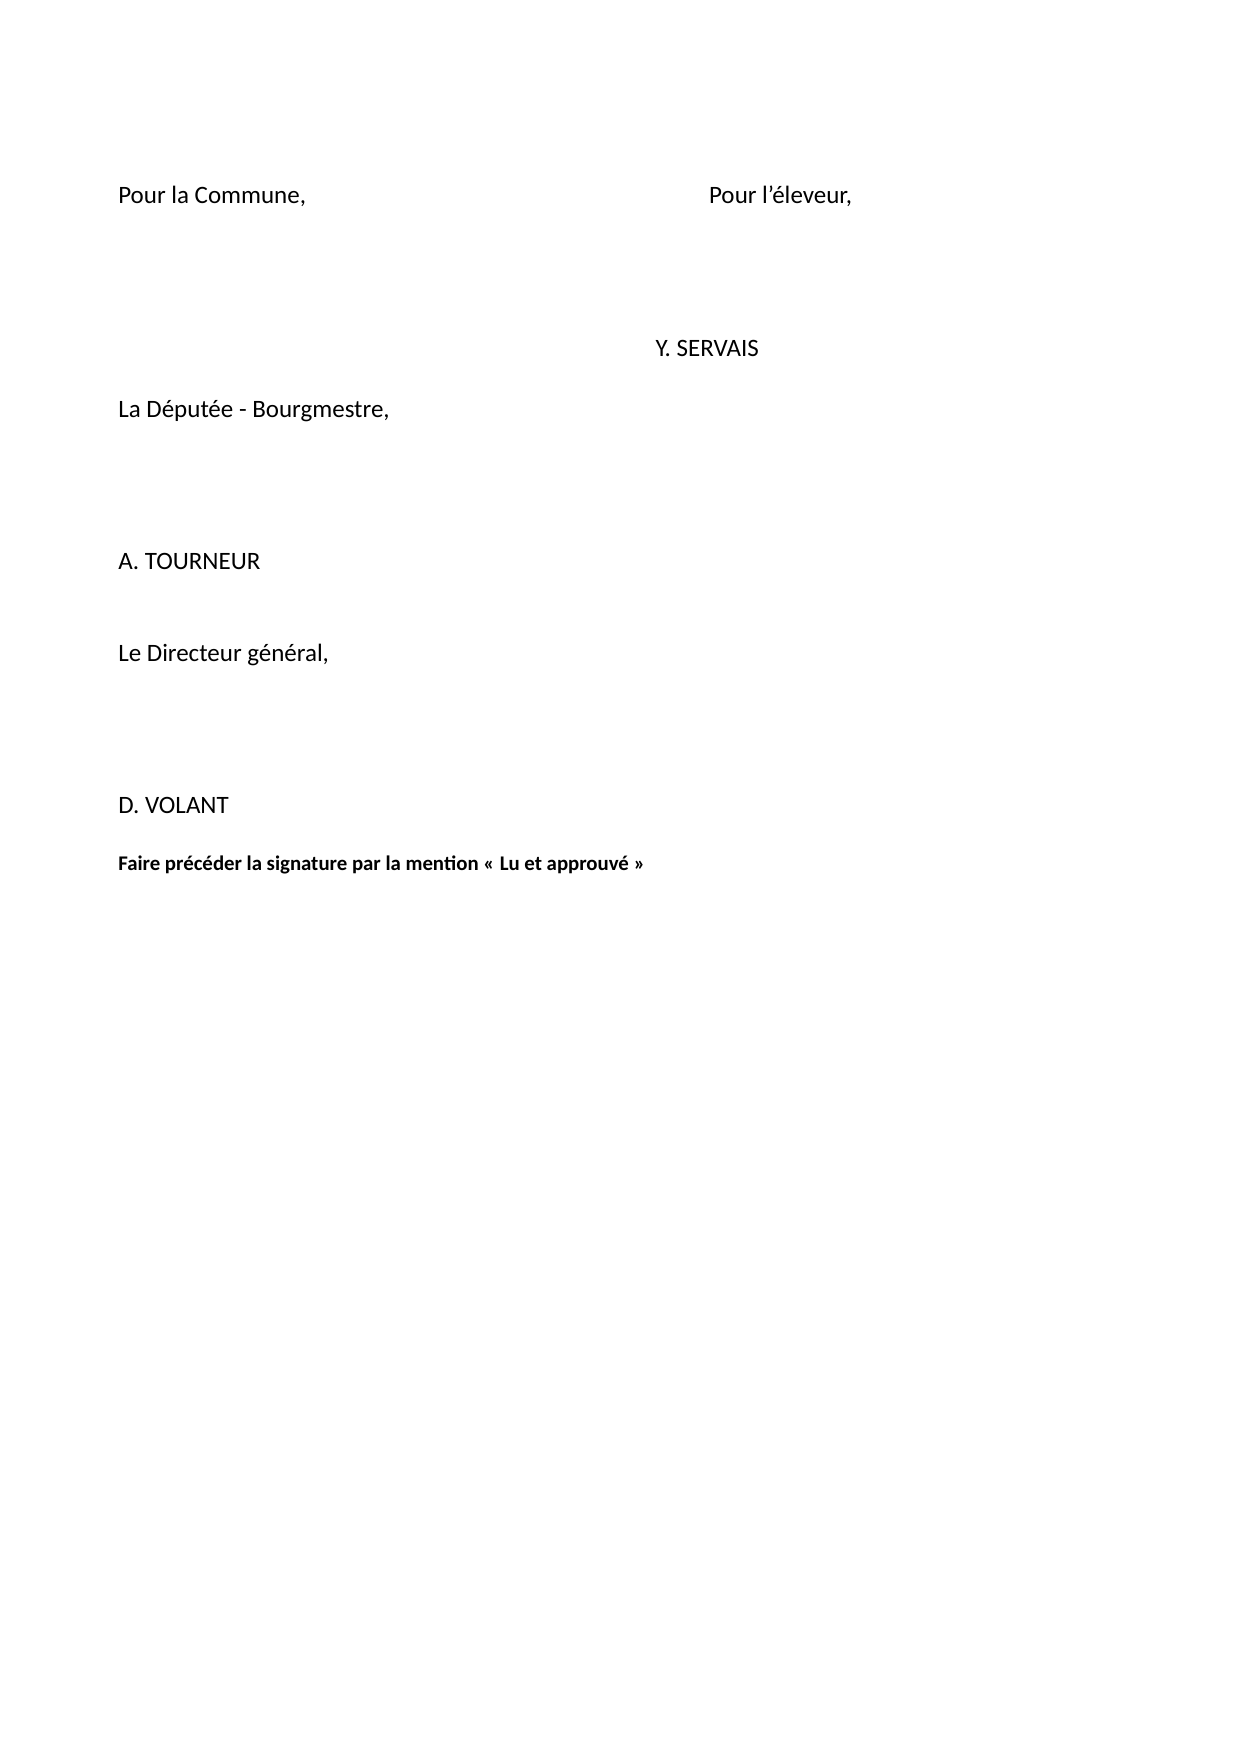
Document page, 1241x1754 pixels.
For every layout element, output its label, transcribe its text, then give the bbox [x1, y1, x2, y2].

text La Députée - Bourgmestre, [118, 393, 1137, 423]
text Faire précéder la signature par la mention « Lu et approuvé » [118, 851, 1137, 876]
text D. VOLANT [118, 789, 1137, 820]
text Le Directeur général, [118, 637, 1137, 667]
text A. TOURNEUR [118, 545, 1137, 576]
text Y. SERVAIS [118, 332, 1137, 362]
text Pour la Commune, Pour l’éleveur, [118, 179, 1137, 210]
